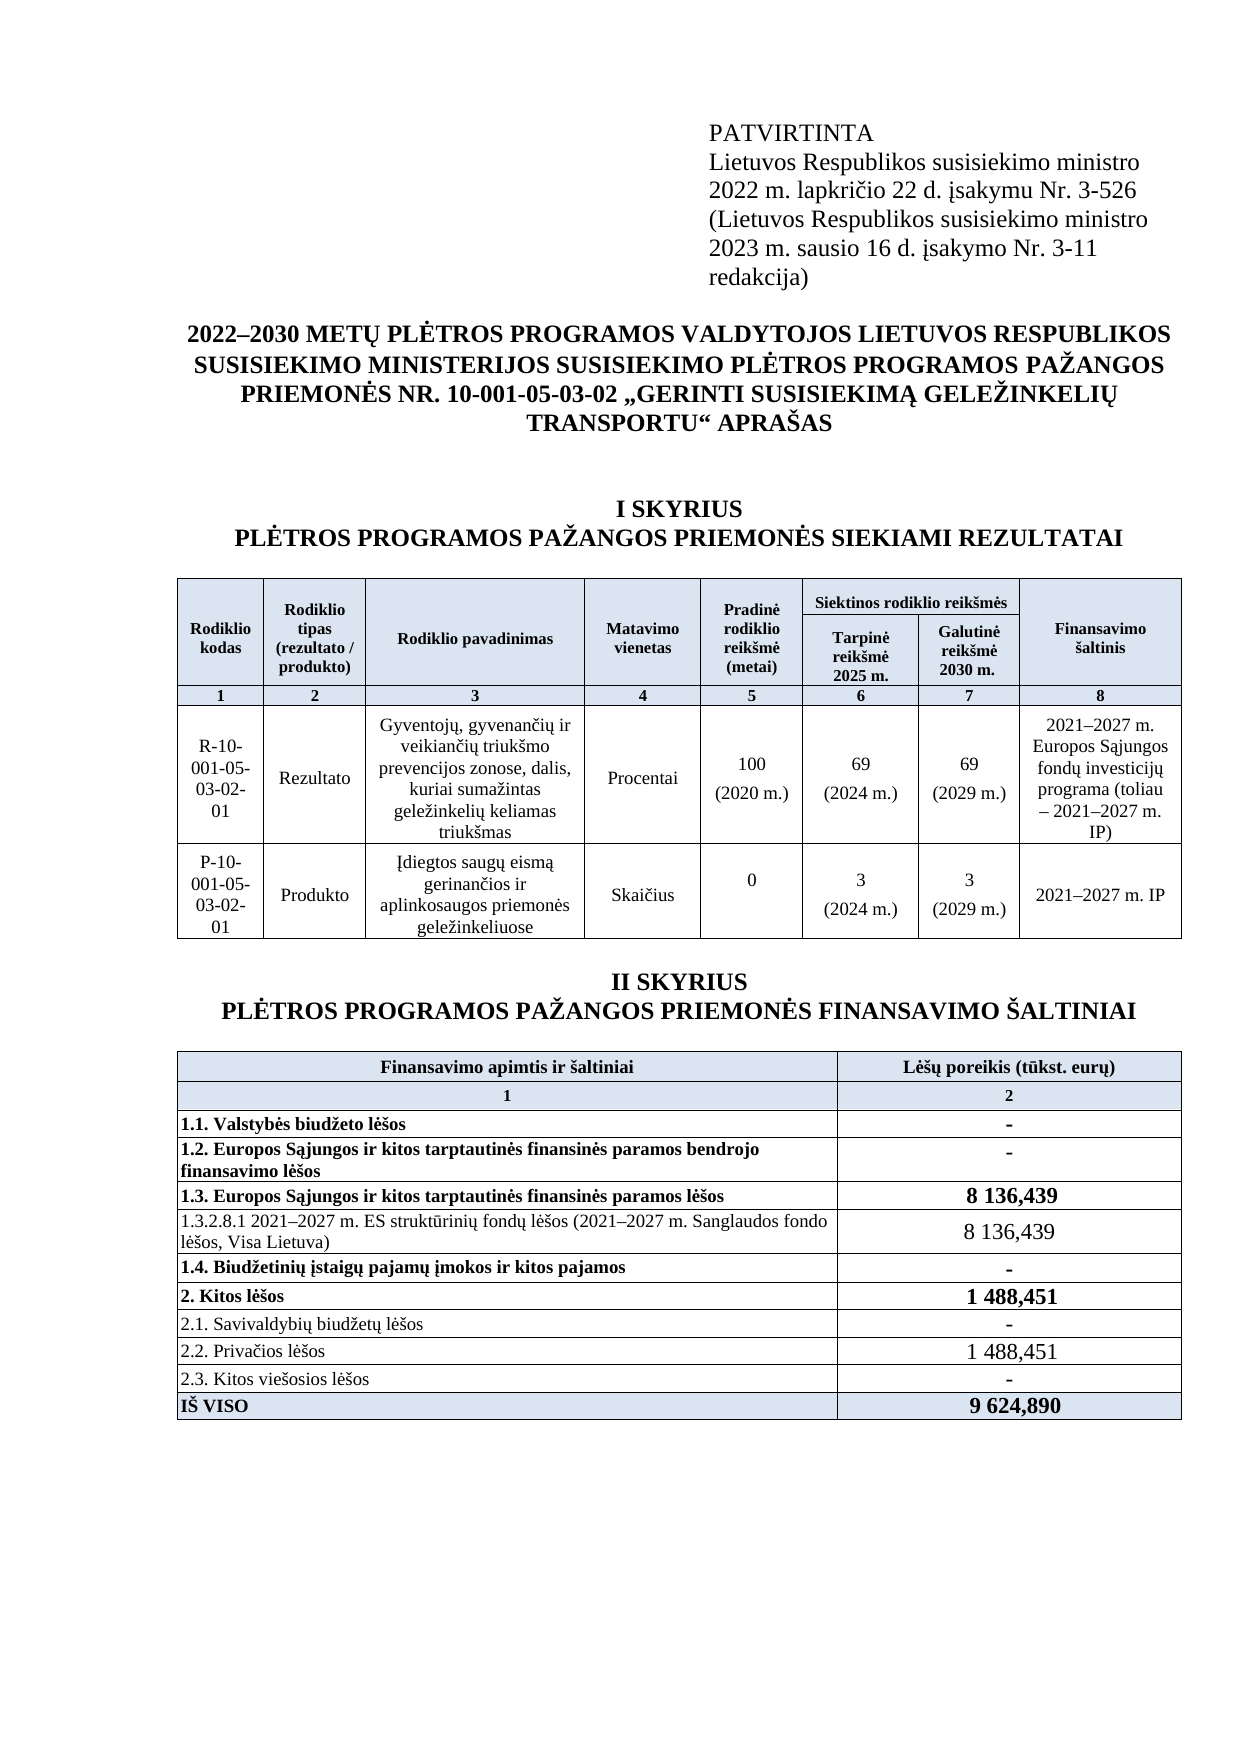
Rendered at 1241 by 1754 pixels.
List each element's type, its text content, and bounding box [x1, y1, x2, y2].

text II SKYRIUS [177, 967, 1181, 996]
text 2023 m. sausio 16 d. įsakymo Nr. 3-11 [177, 233, 1181, 262]
text PLĖTROS PROGRAMOS PAŽANGOS PRIEMONĖS FINANSAVIMO ŠALTINIAI [177, 996, 1181, 1025]
text I SKYRIUS [177, 494, 1181, 523]
table_cell - [838, 1310, 1181, 1337]
table_cell 2 [838, 1082, 1181, 1109]
table_cell IŠ VISO [178, 1393, 837, 1419]
table_header Siektinos rodiklio reikšmės [803, 579, 1019, 614]
table_header Lėšų poreikis (tūkst. eurų) [838, 1052, 1181, 1081]
table_cell 2. Kitos lėšos [178, 1283, 837, 1309]
table_cell 3 (2029 m.) [919, 844, 1019, 937]
table_cell 5 [701, 686, 802, 705]
text Lietuvos Respublikos susisiekimo ministro [177, 147, 1181, 176]
table_cell Galutinė reikšmė 2030 m. [919, 615, 1019, 685]
table_cell 1 488,451 [838, 1283, 1181, 1309]
table_cell 2021–2027 m. IP [1020, 844, 1181, 937]
text 2022–2030 METŲ PLĖTROS PROGRAMOS VALDYTOJOS LIETUVOS RESPUBLIKOS SUSISIEKIMO MINISTERIJOS SUSISIEKIMO PLĖTROS PROGRAMOS PAŽANGOS PRIEMONĖS NR. 10-001-05-03-02 „Gerinti susisiekimą GELEŽINKELIŲ transportu“ APRAŠAS [177, 319, 1181, 437]
table_cell 2 [264, 686, 365, 705]
text PATVIRTINTA [177, 118, 1181, 147]
text 2022 m. lapkričio 22 d. įsakymu Nr. 3-526 [177, 176, 1181, 204]
table_cell Produkto [264, 844, 365, 937]
table_cell - [838, 1365, 1181, 1392]
table_cell - [838, 1111, 1181, 1137]
table_cell 1.3. Europos Sąjungos ir kitos tarptautinės finansinės paramos lėšos [178, 1182, 837, 1208]
table_cell Įdiegtos saugų eismą gerinančios ir aplinkosaugos priemonės geležinkeliuose [366, 844, 584, 937]
table_cell 2021–2027 m. Europos Sąjungos fondų investicijų programa (toliau – 2021–2027 m. IP) [1020, 706, 1181, 843]
table_cell 69 (2029 m.) [919, 706, 1019, 843]
table_cell Procentai [585, 706, 700, 843]
table_cell Skaičius [585, 844, 700, 937]
table_cell Tarpinė reikšmė 2025 m. [803, 615, 918, 685]
table_cell 2.1. Savivaldybių biudžetų lėšos [178, 1310, 837, 1337]
table_header Rodiklio kodas [178, 579, 263, 685]
table_cell 1 [178, 686, 263, 705]
table_cell - [838, 1254, 1181, 1282]
table_cell 3 (2024 m.) [803, 844, 918, 937]
table_cell 1 488,451 [838, 1338, 1181, 1364]
table_cell R-10-001-05-03-02-01 [178, 706, 263, 843]
table_header Pradinė rodiklio reikšmė (metai) [701, 579, 802, 685]
table_cell 8 136,439 [838, 1182, 1181, 1208]
table_cell 8 136,439 [838, 1210, 1181, 1253]
table_cell 1 [178, 1082, 837, 1109]
table_cell - [838, 1138, 1181, 1181]
table_cell 1.2. Europos Sąjungos ir kitos tarptautinės finansinės paramos bendrojo finansavimo lėšos [178, 1138, 837, 1181]
table_cell 6 [803, 686, 918, 705]
table_header Rodiklio pavadinimas [366, 579, 584, 685]
table_cell 4 [585, 686, 700, 705]
table_cell 1.1. Valstybės biudžeto lėšos [178, 1111, 837, 1137]
table_header Rodiklio tipas (rezultato / produkto) [264, 579, 365, 685]
table_cell 0 [701, 844, 802, 937]
table_cell 69 (2024 m.) [803, 706, 918, 843]
text (Lietuvos Respublikos susisiekimo ministro [177, 204, 1181, 233]
table_cell 2.3. Kitos viešosios lėšos [178, 1365, 837, 1392]
table_cell 9 624,890 [838, 1393, 1181, 1419]
text redakcija) [177, 262, 1181, 291]
table_cell 1.3.2.8.1 2021–2027 m. ES struktūrinių fondų lėšos (2021–2027 m. Sanglaudos fondo lėšos, Visa Lietuva) [178, 1210, 837, 1253]
table_header Finansavimo apimtis ir šaltiniai [178, 1052, 837, 1081]
table_cell 7 [919, 686, 1019, 705]
table_header Finansavimo šaltinis [1020, 579, 1181, 685]
table_cell 2.2. Privačios lėšos [178, 1338, 837, 1364]
table_cell Rezultato [264, 706, 365, 843]
table_header Matavimo vienetas [585, 579, 700, 685]
table_cell Gyventojų, gyvenančių ir veikiančių triukšmo prevencijos zonose, dalis, kuriai sumažintas geležinkelių keliamas triukšmas [366, 706, 584, 843]
table_cell 8 [1020, 686, 1181, 705]
table_cell 100 (2020 m.) [701, 706, 802, 843]
table_cell P-10-001-05-03-02-01 [178, 844, 263, 937]
text PLĖTROS PROGRAMOS PAŽANGOS PRIEMONĖS SIEKIAMI REZULTATAI [177, 523, 1181, 552]
table_cell 1.4. Biudžetinių įstaigų pajamų įmokos ir kitos pajamos [178, 1254, 837, 1282]
table_cell 3 [366, 686, 584, 705]
